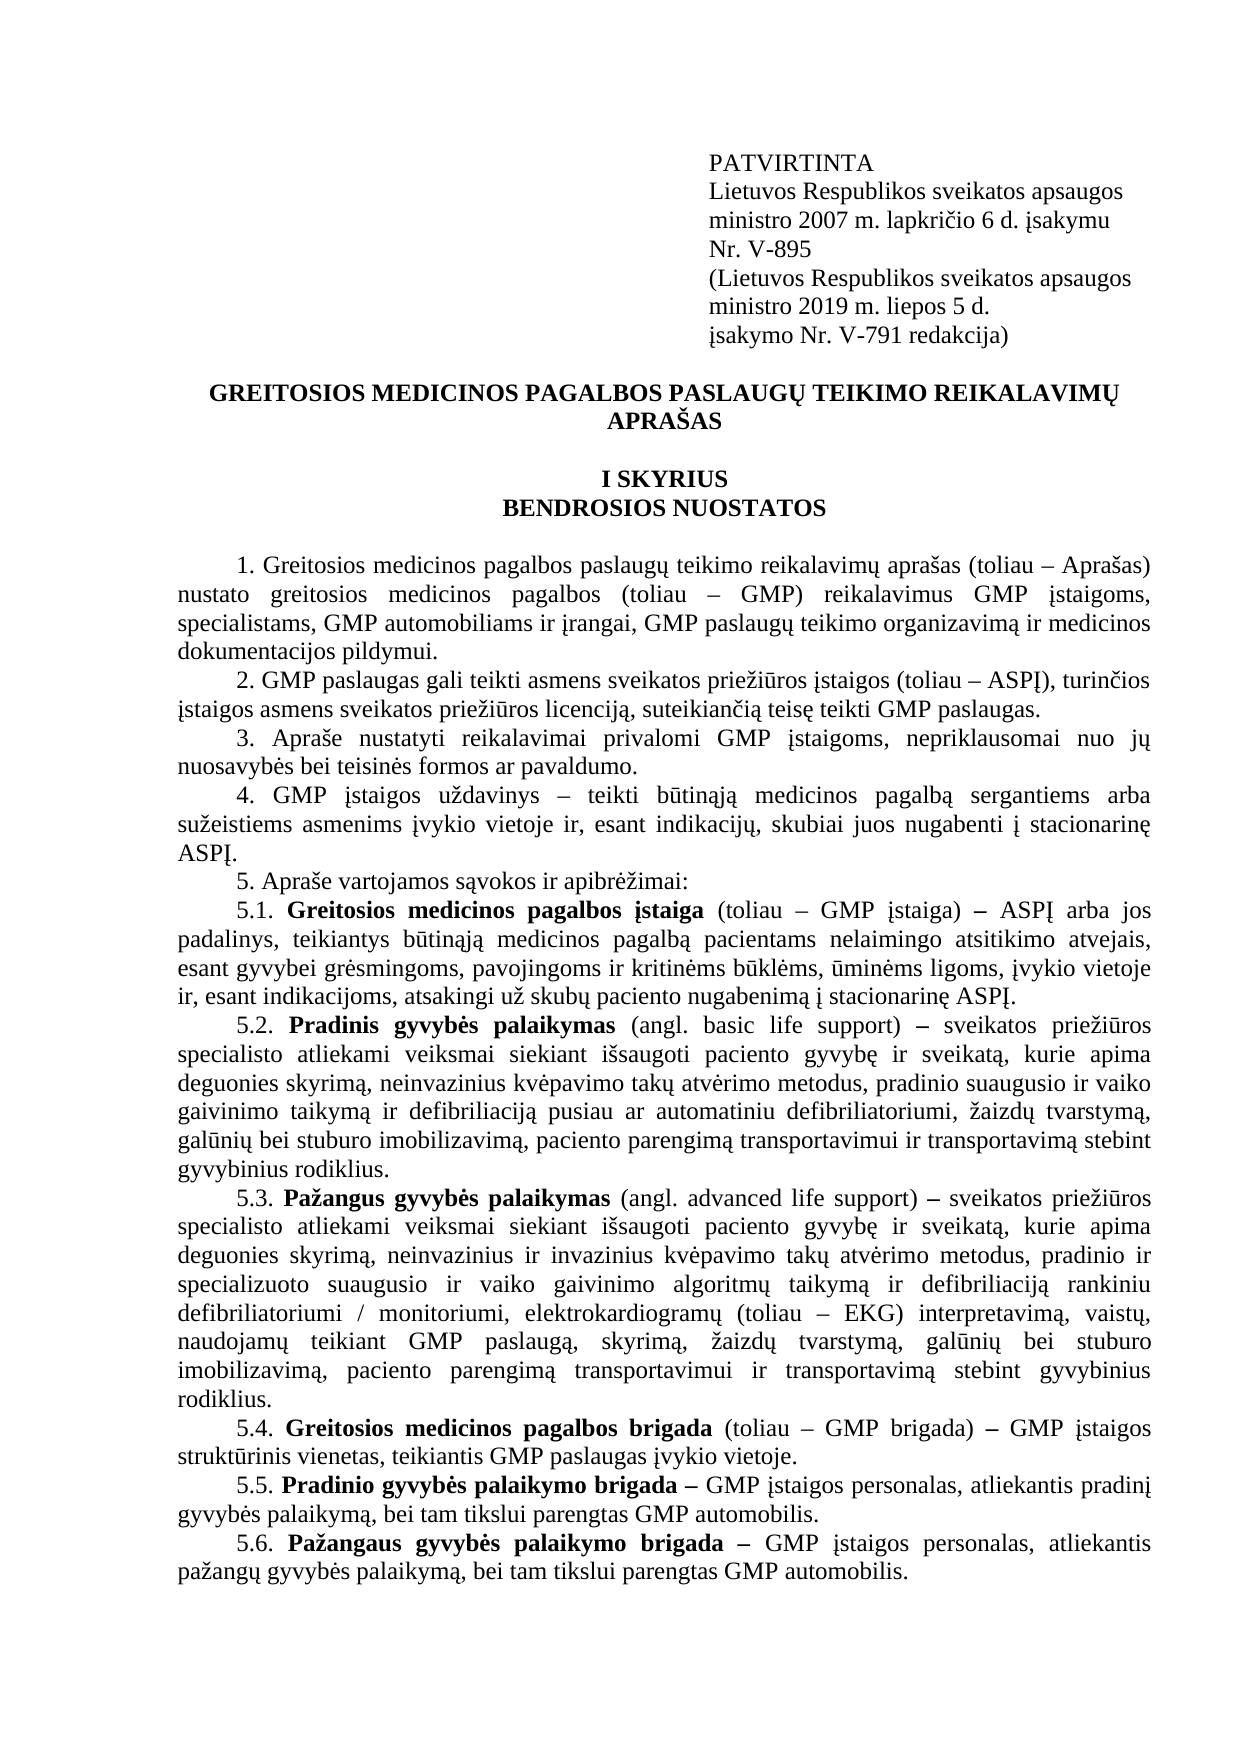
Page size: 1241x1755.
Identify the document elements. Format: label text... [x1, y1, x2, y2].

text (Lietuvos Respublikos sveikatos apsaugos [177, 263, 1152, 291]
text BENDROSIOS NUOSTATOS [177, 493, 1152, 521]
text 5.4. Greitosios medicinos pagalbos brigada (toliau – GMP brigada) – GMP įstaigos struktūrinis vienetas, teikiantis GMP paslaugas įvykio vietoje. [177, 1413, 1152, 1470]
text PATVIRTINTA [709, 148, 1152, 176]
text GREITOSIOS MEDICINOS PAGALBOS PASLAUGŲ TEIKIMO REIKALAVIMŲ APRAŠAS [177, 378, 1152, 435]
text 5.6. Pažangaus gyvybės palaikymo brigada – GMP įstaigos personalas, atliekantis pažangų gyvybės palaikymą, bei tam tikslui parengtas GMP automobilis. [177, 1528, 1152, 1585]
text ministro 2007 m. lapkričio 6 d. įsakymu [177, 205, 1152, 234]
text 4. GMP įstaigos uždavinys – teikti būtinąją medicinos pagalbą sergantiems arba sužeistiems asmenims įvykio vietoje ir, esant indikacijų, skubiai juos nugabenti į stacionarinę ASPĮ. [177, 780, 1152, 866]
text Nr. V-895 [177, 234, 1152, 263]
text 2. GMP paslaugas gali teikti asmens sveikatos priežiūros įstaigos (toliau – ASPĮ), turinčios įstaigos asmens sveikatos priežiūros licenciją, suteikiančią teisę teikti GMP paslaugas. [177, 665, 1152, 723]
text įsakymo Nr. V-791 redakcija) [177, 320, 1152, 349]
text 5.3. Pažangus gyvybės palaikymas (angl. advanced life support) – sveikatos priežiūros specialisto atliekami veiksmai siekiant išsaugoti paciento gyvybę ir sveikatą, kurie apima deguonies skyrimą, neinvazinius ir invazinius kvėpavimo takų atvėrimo metodus, pradinio ir specializuoto suaugusio ir vaiko gaivinimo algoritmų taikymą ir defibriliaciją rankiniu defibriliatoriumi / monitoriumi, elektrokardiogramų (toliau – EKG) interpretavimą, vaistų, naudojamų teikiant GMP paslaugą, skyrimą, žaizdų tvarstymą, galūnių bei stuburo imobilizavimą, paciento parengimą transportavimui ir transportavimą stebint gyvybinius rodiklius. [177, 1183, 1152, 1413]
text 3. Apraše nustatyti reikalavimai privalomi GMP įstaigoms, nepriklausomai nuo jų nuosavybės bei teisinės formos ar pavaldumo. [177, 723, 1152, 780]
text I SKYRIUS [177, 464, 1152, 493]
text 1. Greitosios medicinos pagalbos paslaugų teikimo reikalavimų aprašas (toliau – Aprašas) nustato greitosios medicinos pagalbos (toliau – GMP) reikalavimus GMP įstaigoms, specialistams, GMP automobiliams ir įrangai, GMP paslaugų teikimo organizavimą ir medicinos dokumentacijos pildymui. [177, 550, 1152, 665]
text 5.1. Greitosios medicinos pagalbos įstaiga (toliau – GMP įstaiga) – ASPĮ arba jos padalinys, teikiantys būtinąją medicinos pagalbą pacientams nelaimingo atsitikimo atvejais, esant gyvybei grėsmingoms, pavojingoms ir kritinėms būklėms, ūminėms ligoms, įvykio vietoje ir, esant indikacijoms, atsakingi už skubų paciento nugabenimą į stacionarinę ASPĮ. [177, 895, 1152, 1010]
text 5.2. Pradinis gyvybės palaikymas (angl. basic life support) – sveikatos priežiūros specialisto atliekami veiksmai siekiant išsaugoti paciento gyvybę ir sveikatą, kurie apima deguonies skyrimą, neinvazinius kvėpavimo takų atvėrimo metodus, pradinio suaugusio ir vaiko gaivinimo taikymą ir defibriliaciją pusiau ar automatiniu defibriliatoriumi, žaizdų tvarstymą, galūnių bei stuburo imobilizavimą, paciento parengimą transportavimui ir transportavimą stebint gyvybinius rodiklius. [177, 1010, 1152, 1183]
text ministro 2019 m. liepos 5 d. [177, 291, 1152, 320]
text 5.5. Pradinio gyvybės palaikymo brigada – GMP įstaigos personalas, atliekantis pradinį gyvybės palaikymą, bei tam tikslui parengtas GMP automobilis. [177, 1470, 1152, 1528]
text Lietuvos Respublikos sveikatos apsaugos [177, 176, 1152, 205]
text 5. Apraše vartojamos sąvokos ir apibrėžimai: [177, 866, 1152, 895]
